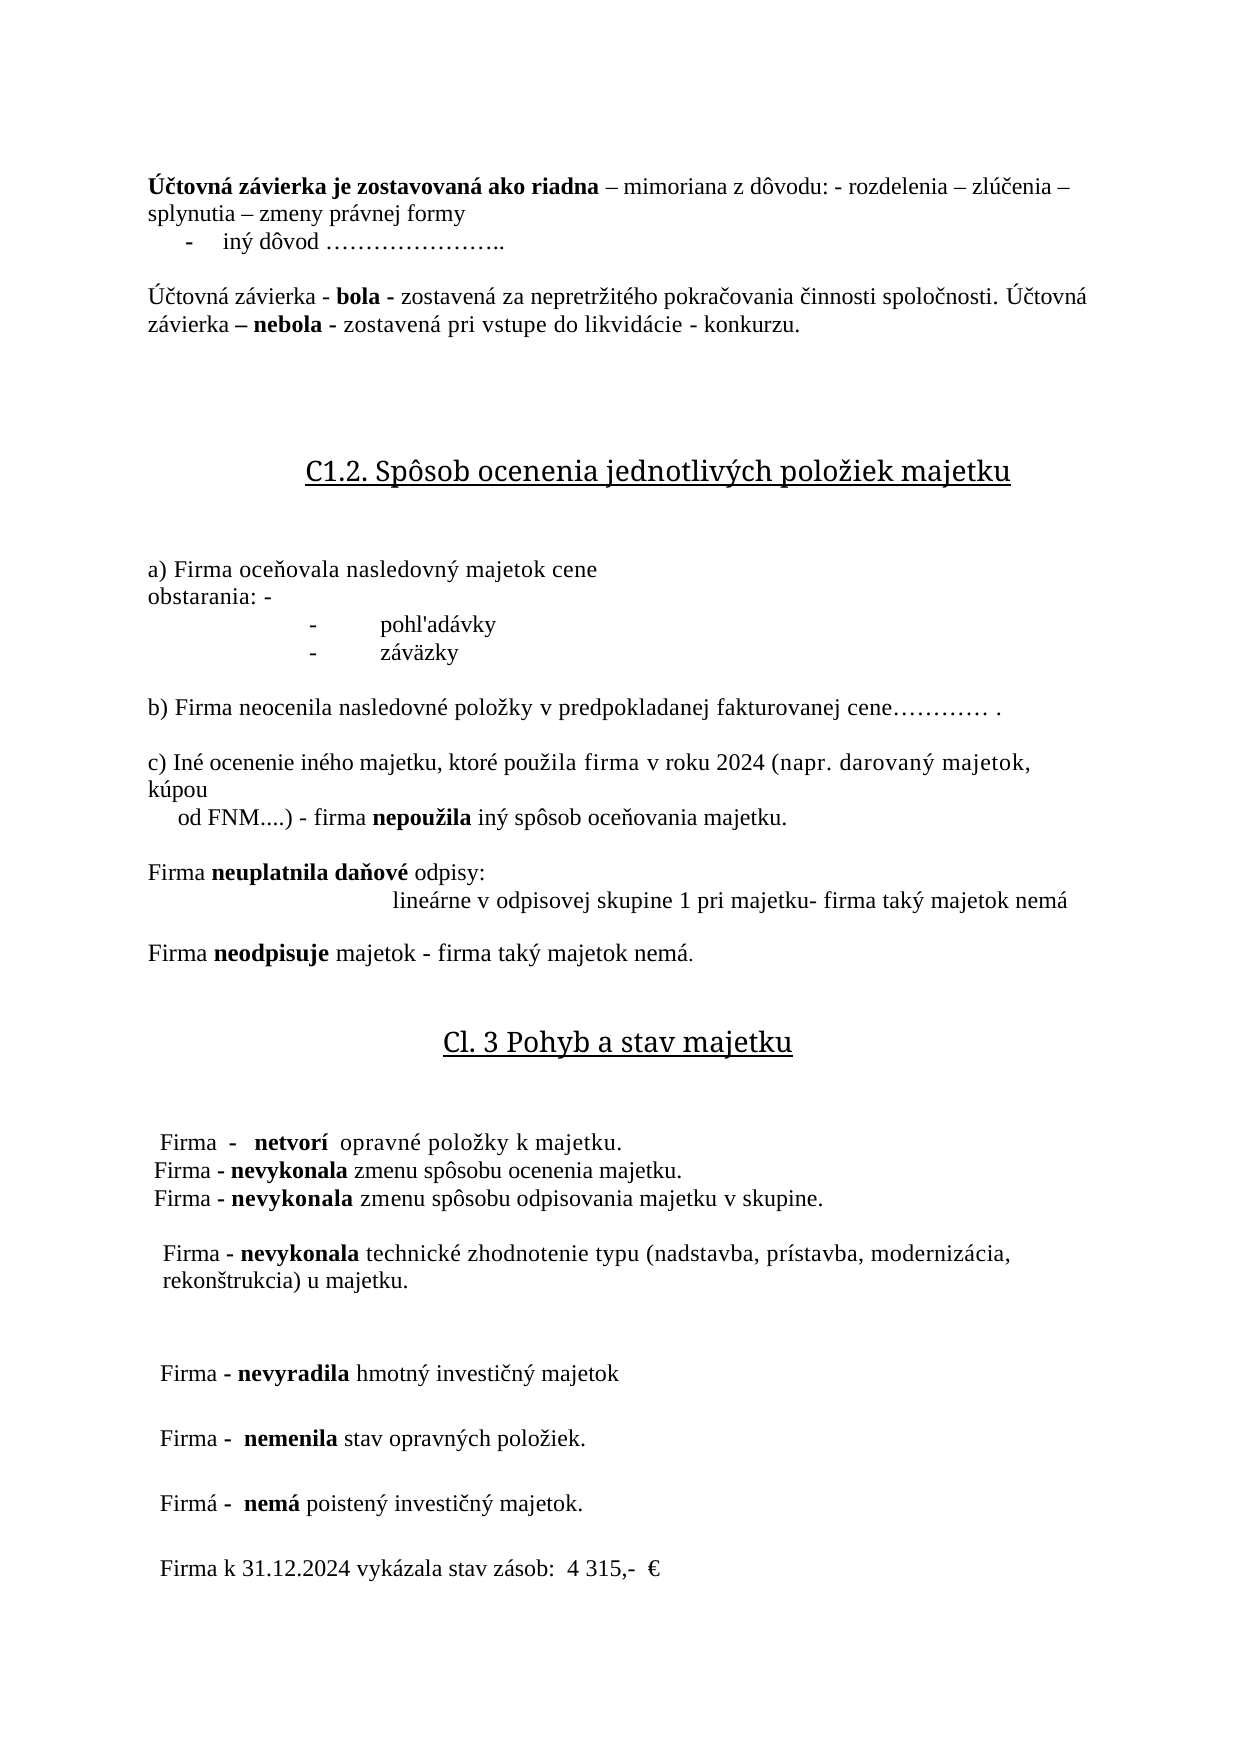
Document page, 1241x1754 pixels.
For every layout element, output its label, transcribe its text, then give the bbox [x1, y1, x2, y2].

text lineárne v odpisovej skupine 1 pri majetku- firma taký majetok nemá [380, 886, 1093, 913]
text Firmá - nemá poistený investičný majetok. [148, 1489, 665, 1517]
text Účtovná závierka - bola - zostavená za nepretržitého pokračovania činnosti spoločnosti. Účtovná závierka – nebola - zostavená pri vstupe do likvidácie - konkurzu. [148, 282, 1093, 337]
text - pohl'adávky [309, 610, 1093, 637]
text Firma - netvorí opravné položky k majetku. [148, 1128, 1093, 1156]
text b) Firma neocenila nasledovné položky v predpokladanej fakturovanej cene………… . [148, 693, 1093, 720]
text Firma - nemenila stav opravných položiek. [148, 1424, 665, 1452]
text Firma - nevykonala technické zhodnotenie typu (nadstavba, prístavba, modernizácia, rekonštrukcia) u majetku. [163, 1239, 1093, 1294]
text Účtovná závierka je zostavovaná ako riadna – mimoriana z dôvodu: - rozdelenia – zlúčenia – splynutia – zmeny právnej formy [148, 172, 1093, 227]
text c) Iné ocenenie iného majetku, ktoré použila firma v roku 2024 (napr. darovaný majetok, kúpou [148, 748, 1093, 803]
text Cl. 3 Pohyb a stav majetku [369, 1023, 1093, 1061]
text Firma k 31.12.2024 vykázala stav zásob: 4 315,- € [148, 1554, 665, 1582]
text C1.2. Spôsob ocenenia jednotlivých položiek majetku [305, 451, 1093, 489]
text Firma - nevykonala zmenu spôsobu ocenenia majetku. [148, 1156, 1093, 1184]
text a) Firma oceňovala nasledovný majetok cene obstarania: - [148, 555, 710, 610]
text Firma - nevyradila hmotný investičný majetok [148, 1359, 665, 1387]
text Firma neuplatnila daňové odpisy: [148, 858, 1093, 886]
text Firma neodpisuje majetok - firma taký majetok nemá. [148, 938, 1093, 966]
text Firma - nevykonala zmenu spôsobu odpisovania majetku v skupine. [148, 1184, 1093, 1211]
list iný dôvod ………………….. [185, 227, 1093, 254]
text - záväzky [309, 637, 1093, 665]
text od FNM....) - firma nepoužila iný spôsob oceňovania majetku. [148, 803, 1093, 831]
